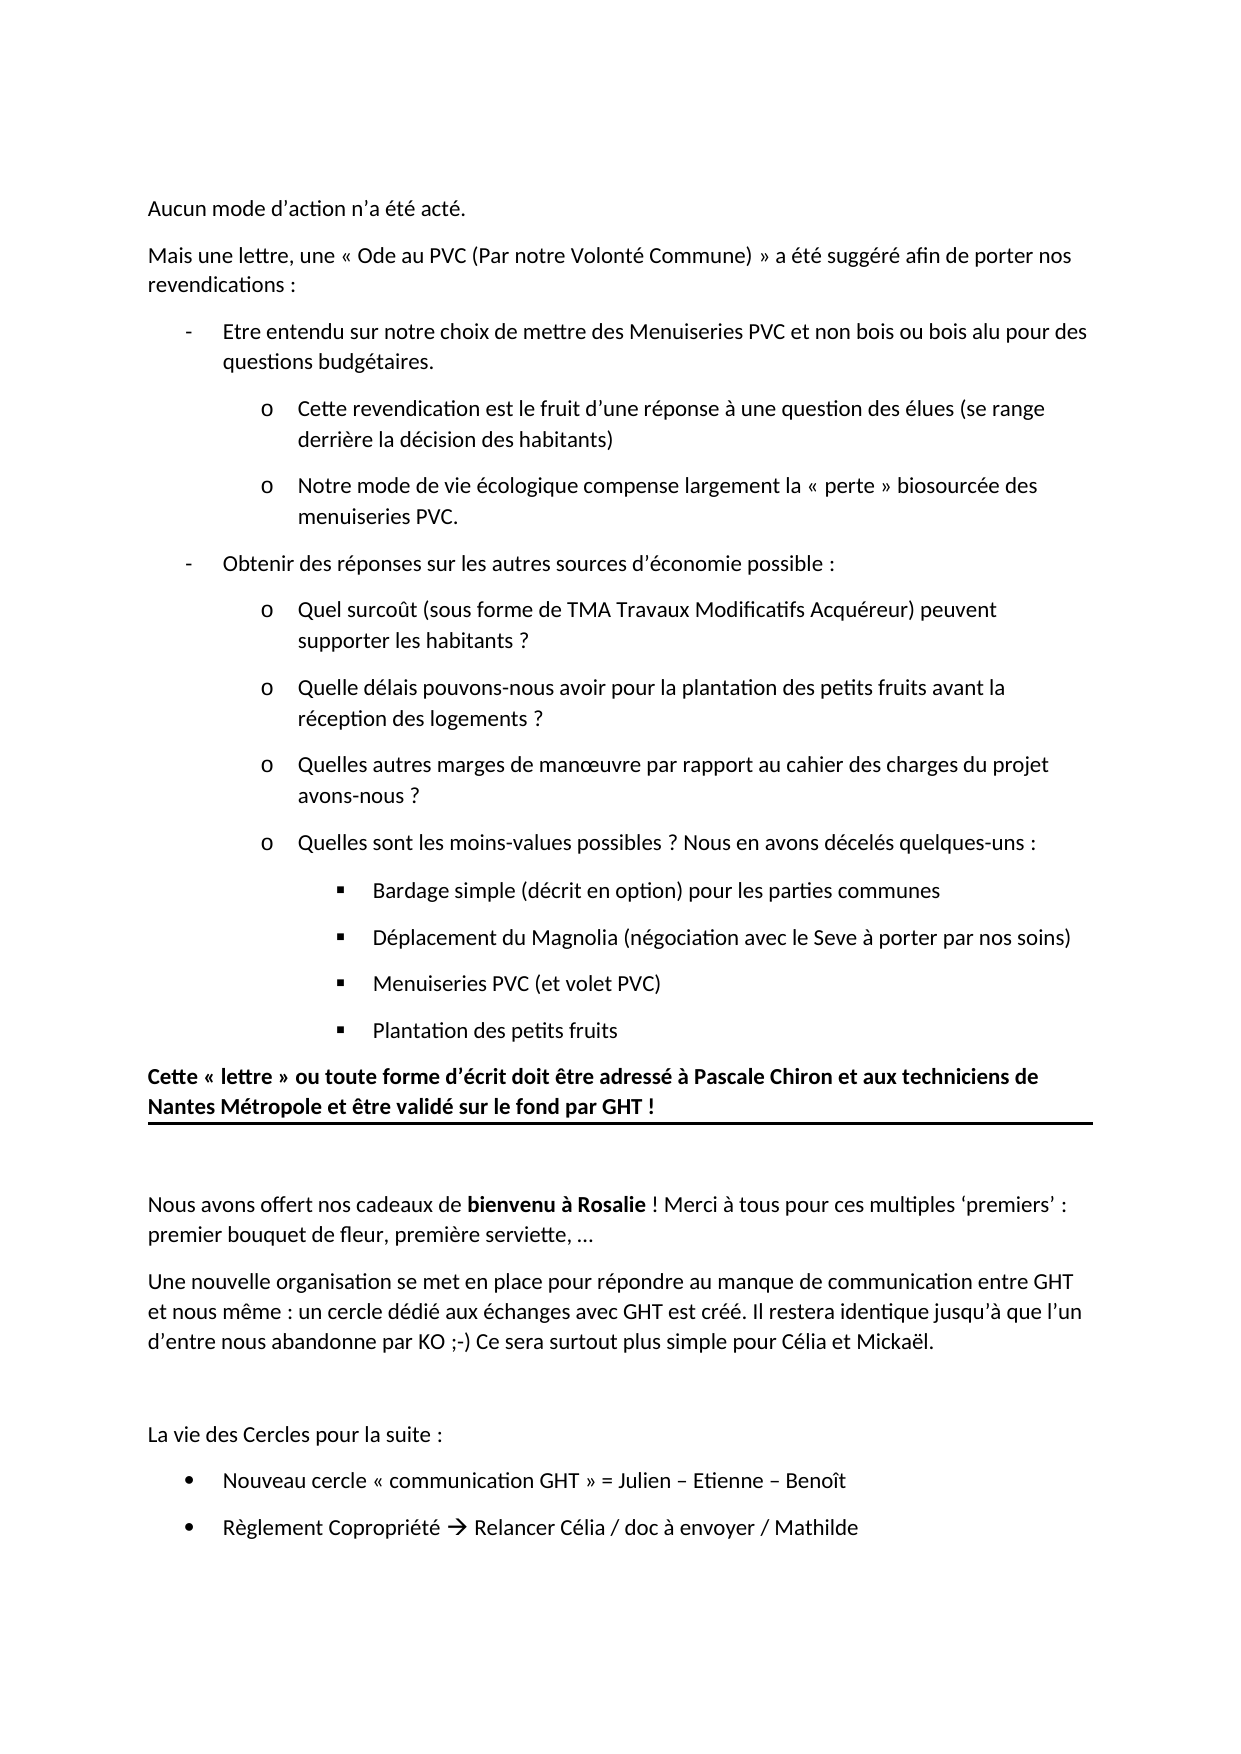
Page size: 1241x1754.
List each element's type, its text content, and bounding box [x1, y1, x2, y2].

list Notre mode de vie écologique compense largement la « perte » biosourcée des menuiseries PVC. [260, 471, 1093, 530]
list Plantation des petits fruits [335, 1016, 1093, 1044]
list Quelle délais pouvons-nous avoir pour la plantation des petits fruits avant la réception des logements ? [260, 673, 1093, 732]
text Nous avons offert nos cadeaux de bienvenu à Rosalie ! Merci à tous pour ces multiples ‘premiers’ : premier bouquet de fleur, première serviette, … [148, 1191, 1093, 1248]
list Obtenir des réponses sur les autres sources d’économie possible : [185, 549, 1093, 577]
list Quelles autres marges de manœuvre par rapport au cahier des charges du projet avons-nous ? [260, 751, 1093, 810]
list Cette revendication est le fruit d’une réponse à une question des élues (se range derrière la décision des habitants) [260, 394, 1093, 453]
list Nouveau cercle « communication GHT » = Julien – Etienne – Benoît [185, 1466, 1093, 1494]
list Bardage simple (décrit en option) pour les parties communes [335, 876, 1093, 904]
list Règlement Copropriété  Relancer Célia / doc à envoyer / Mathilde [185, 1513, 1093, 1541]
list Quel surcoût (sous forme de TMA Travaux Modificatifs Acquéreur) peuvent supporter les habitants ? [260, 595, 1093, 654]
text La vie des Cercles pour la suite : [148, 1420, 1093, 1448]
list Quelles sont les moins-values possibles ? Nous en avons décelés quelques-uns : [260, 828, 1093, 857]
text Aucun mode d’action n’a été acté. [148, 194, 1093, 222]
text Une nouvelle organisation se met en place pour répondre au manque de communication entre GHT et nous même : un cercle dédié aux échanges avec GHT est créé. Il restera identique jusqu’à que l’un d’entre nous abandonne par KO ;-) Ce sera surtout plus simple pour Célia et Mickaël. [148, 1267, 1093, 1355]
text Cette « lettre » ou toute forme d’écrit doit être adressé à Pascale Chiron et aux techniciens de Nantes Métropole et être validé sur le fond par GHT ! [148, 1062, 1093, 1122]
list Etre entendu sur notre choix de mettre des Menuiseries PVC et non bois ou bois alu pour des questions budgétaires. [185, 317, 1093, 375]
list Menuiseries PVC (et volet PVC) [335, 969, 1093, 997]
text Mais une lettre, une « Ode au PVC (Par notre Volonté Commune) » a été suggéré afin de porter nos revendications : [148, 241, 1093, 299]
list Déplacement du Magnolia (négociation avec le Seve à porter par nos soins) [335, 923, 1093, 951]
